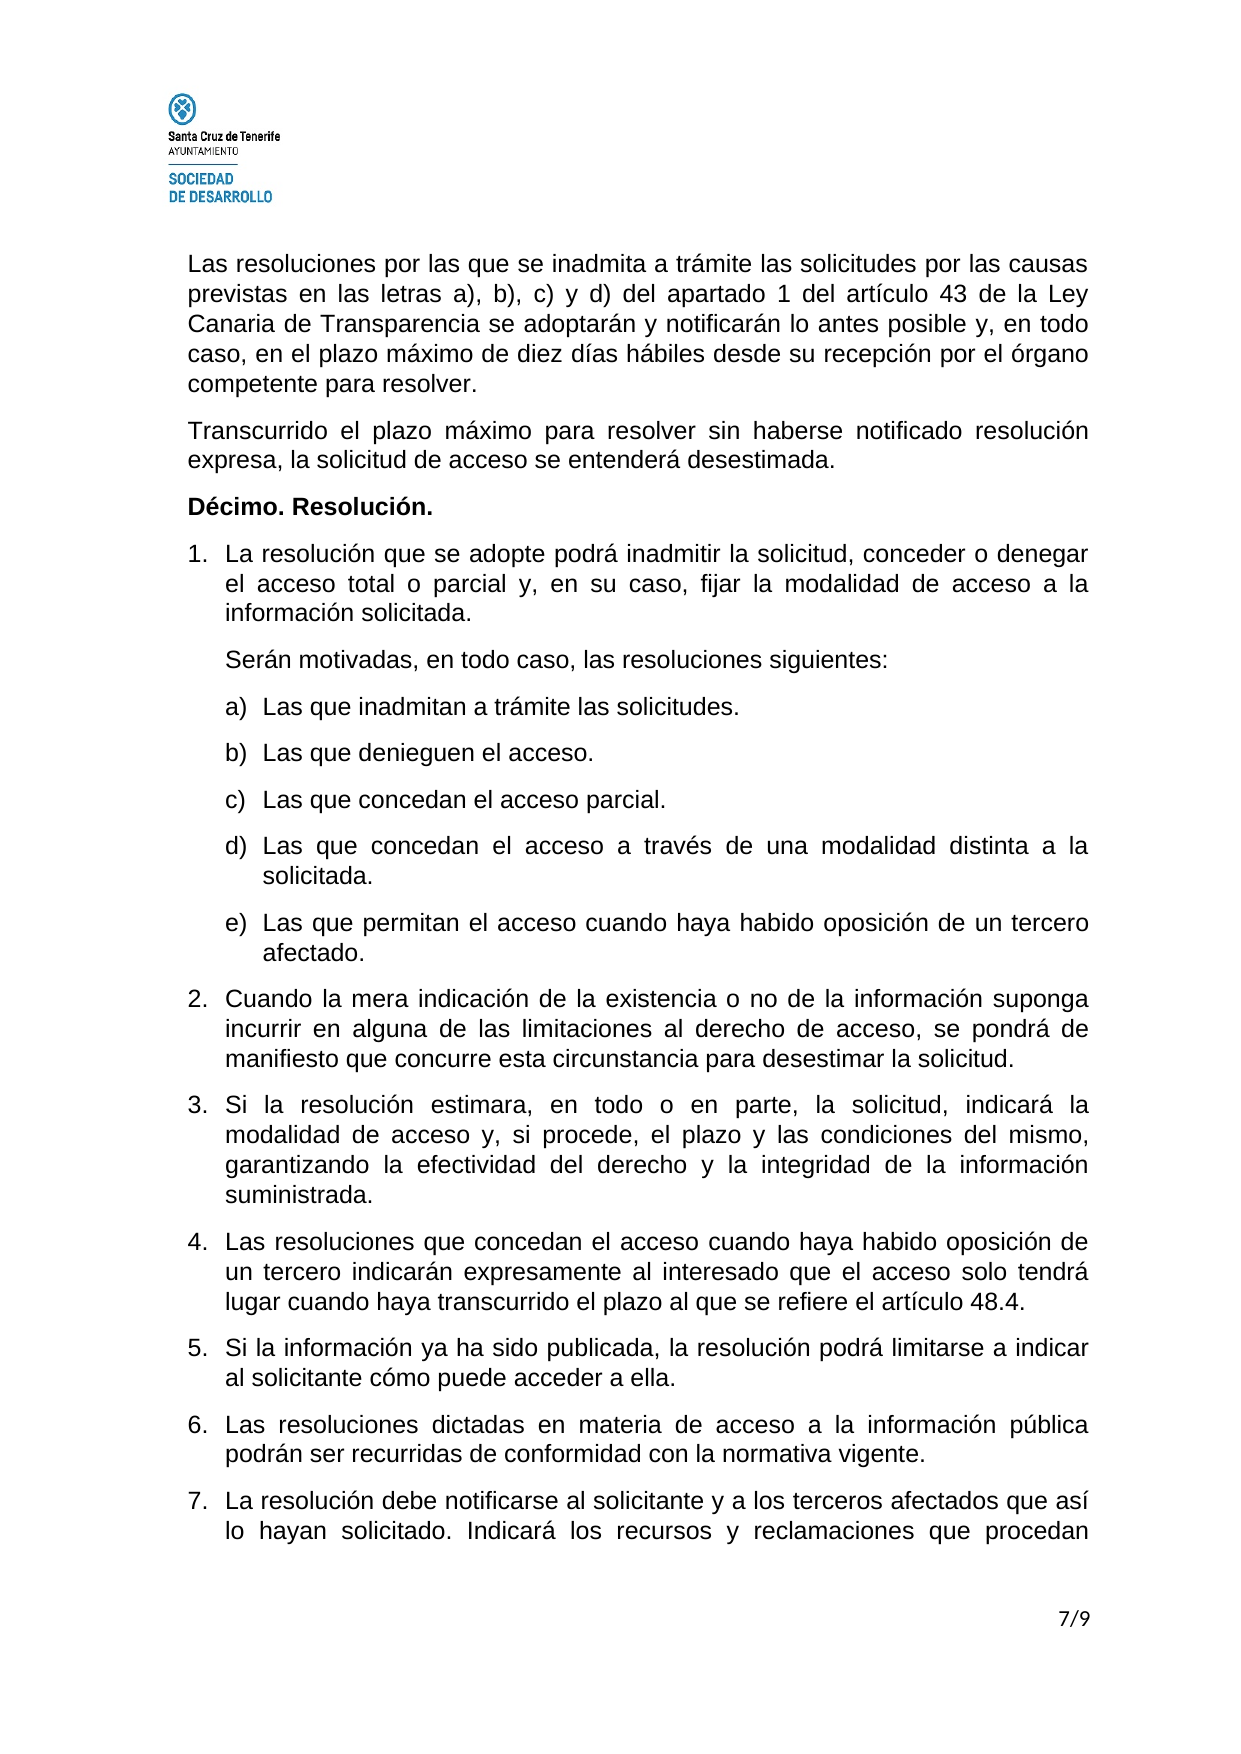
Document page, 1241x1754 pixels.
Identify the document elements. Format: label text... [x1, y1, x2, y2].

list Cuando la mera indicación de la existencia o no de la información suponga incurrir en alguna de las limitaciones al derecho de acceso, se pondrá de manifiesto que concurre esta circunstancia para desestimar la solicitud. [187, 984, 1090, 1073]
list Las que denieguen el acceso. [225, 738, 1090, 767]
text Serán motivadas, en todo caso, las resoluciones siguientes: [225, 645, 1090, 674]
text Las resoluciones por las que se inadmita a trámite las solicitudes por las causas previstas en las letras a), b), c) y d) del apartado 1 del artículo 43 de la Ley Canaria de Transparencia se adoptarán y notificarán lo antes posible y, en todo caso, en el plazo máximo de diez días hábiles desde su recepción por el órgano competente para resolver. [187, 249, 1090, 398]
list Las que concedan el acceso parcial. [225, 785, 1090, 813]
list Si la resolución estimara, en todo o en parte, la solicitud, indicará la modalidad de acceso y, si procede, el plazo y las condiciones del mismo, garantizando la efectividad del derecho y la integridad de la información suministrada. [187, 1091, 1090, 1209]
list La resolución que se adopte podrá inadmitir la solicitud, conceder o denegar el acceso total o parcial y, en su caso, fijar la modalidad de acceso a la información solicitada. [187, 539, 1090, 627]
list Las que concedan el acceso a través de una modalidad distinta a la solicitada. [225, 831, 1090, 890]
list Si la información ya ha sido publicada, la resolución podrá limitarse a indicar al solicitante cómo puede acceder a ella. [187, 1333, 1090, 1392]
list Las resoluciones que concedan el acceso cuando haya habido oposición de un tercero indicarán expresamente al interesado que el acceso solo tendrá lugar cuando haya transcurrido el plazo al que se refiere el artículo 48.4. [187, 1227, 1090, 1315]
text Transcurrido el plazo máximo para resolver sin haberse notificado resolución expresa, la solicitud de acceso se entenderá desestimada. [187, 416, 1090, 474]
list Las que inadmitan a trámite las solicitudes. [225, 692, 1090, 720]
text Décimo. Resolución. [187, 492, 1090, 521]
list La resolución debe notificarse al solicitante y a los terceros afectados que así lo hayan solicitado. Indicará los recursos y reclamaciones que procedan [187, 1486, 1090, 1545]
list Las resoluciones dictadas en materia de acceso a la información pública podrán ser recurridas de conformidad con la normativa vigente. [187, 1409, 1090, 1468]
list Las que permitan el acceso cuando haya habido oposición de un tercero afectado. [225, 908, 1090, 966]
